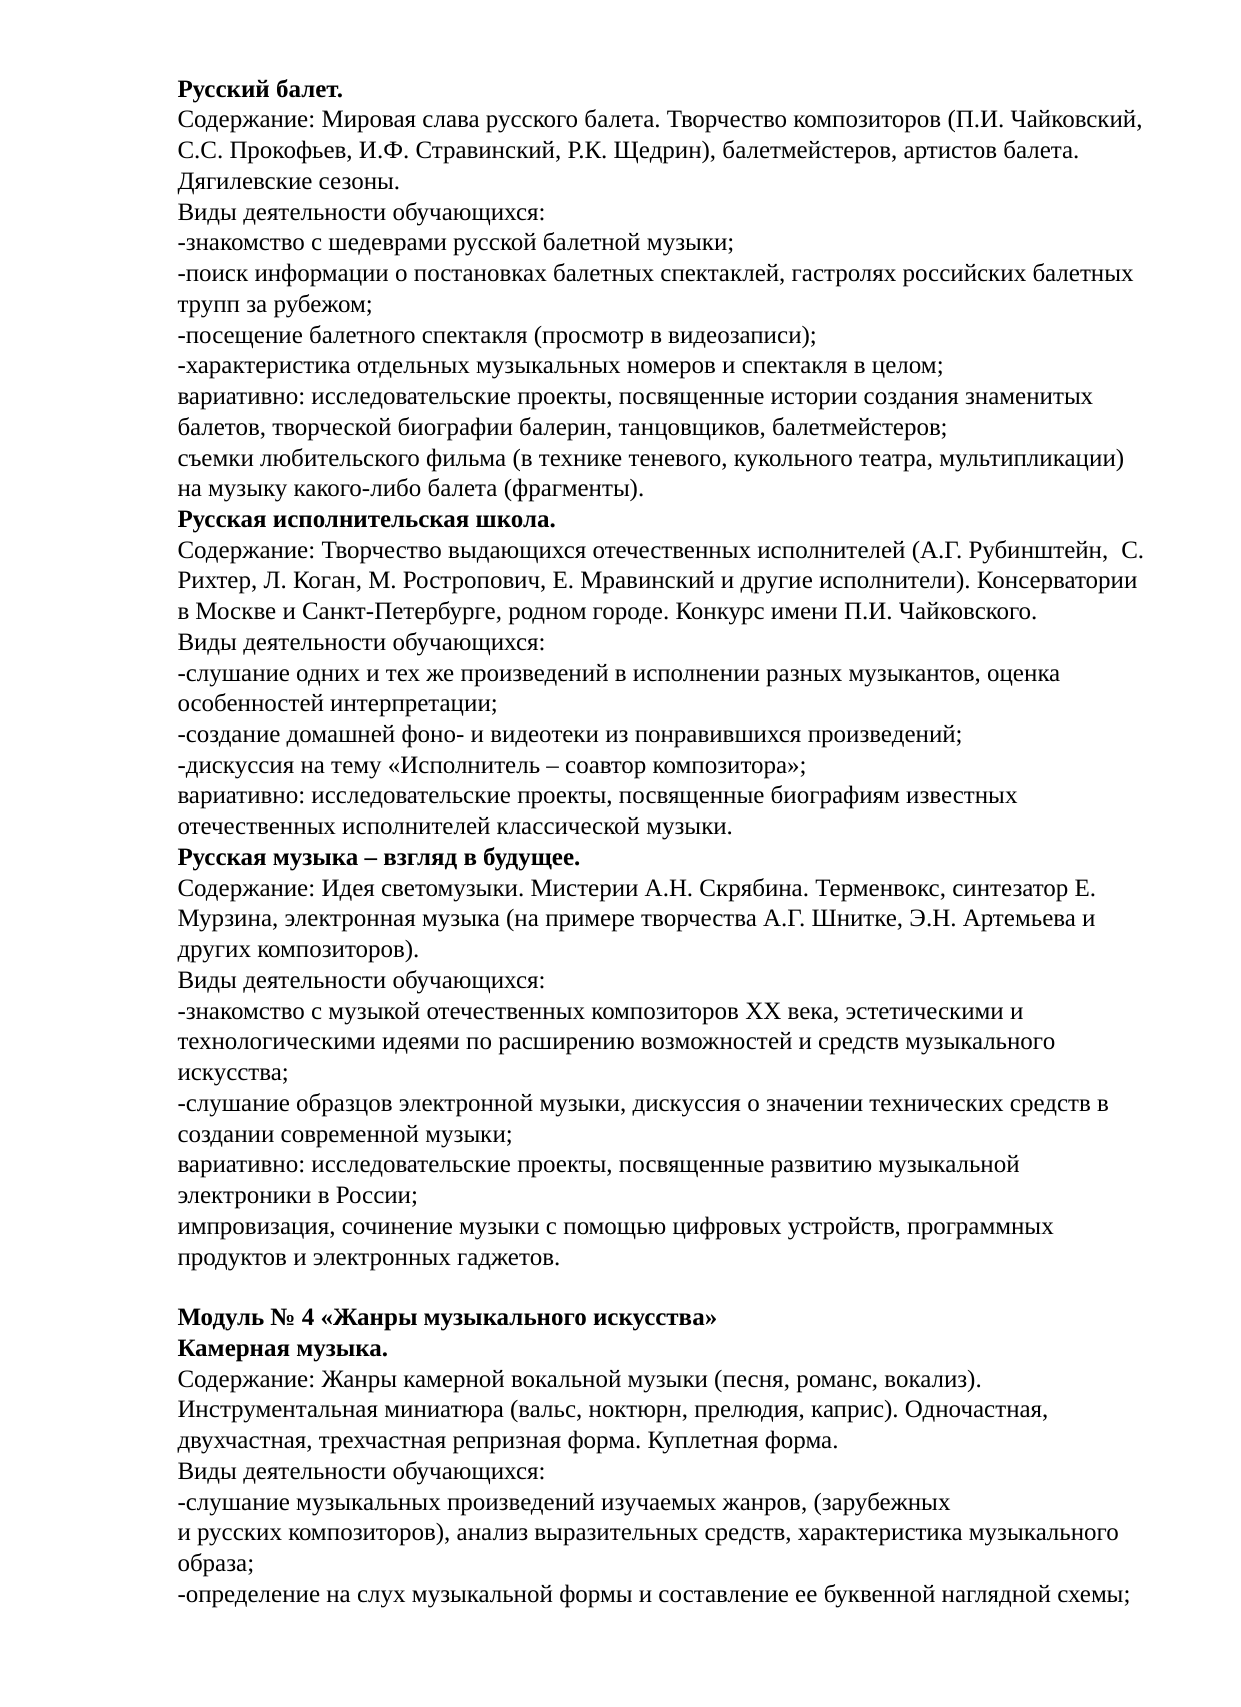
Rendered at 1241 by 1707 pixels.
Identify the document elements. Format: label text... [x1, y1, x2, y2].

text -знакомство с шедеврами русской балетной музыки; [177, 227, 1152, 256]
text Русская исполнительская школа. [177, 504, 1152, 533]
text -посещение балетного спектакля (просмотр в видеозаписи); [177, 320, 1152, 348]
text Содержание: Идея светомузыки. Мистерии А.Н. Скрябина. Терменвокс, синтезатор Е. Мурзина, электронная музыка (на примере творчества А.Г. Шнитке, Э.Н. Артемьева и других композиторов). [177, 873, 1152, 963]
text -характеристика отдельных музыкальных номеров и спектакля в целом; [177, 350, 1152, 379]
text -слушание образцов электронной музыки, дискуссия о значении технических средств в создании современной музыки; [177, 1088, 1152, 1147]
text импровизация, сочинение музыки с помощью цифровых устройств, программных продуктов и электронных гаджетов. [177, 1211, 1152, 1270]
text Русский балет. [177, 74, 1152, 103]
text Русская музыка – взгляд в будущее. [177, 842, 1152, 871]
text Модуль № 4 «Жанры музыкального искусства» [177, 1302, 1152, 1331]
text -слушание одних и тех же произведений в исполнении разных музыкантов, оценка особенностей интерпретации; [177, 658, 1152, 717]
text Виды деятельности обучающихся: [177, 197, 1152, 226]
text -знакомство с музыкой отечественных композиторов XX века, эстетическими и технологическими идеями по расширению возможностей и средств музыкального искусства; [177, 996, 1152, 1086]
text -определение на слух музыкальной формы и составление ее буквенной наглядной схемы; [177, 1579, 1152, 1607]
text Виды деятельности обучающихся: [177, 627, 1152, 656]
text Виды деятельности обучающихся: [177, 965, 1152, 994]
text Содержание: Мировая слава русского балета. Творчество композиторов (П.И. Чайковский, С.С. Прокофьев, И.Ф. Стравинский, Р.К. Щедрин), балетмейстеров, артистов балета. Дягилевские сезоны. [177, 104, 1152, 195]
text Камерная музыка. [177, 1333, 1152, 1362]
text -слушание музыкальных произведений изучаемых жанров, (зарубежных и русских композиторов), анализ выразительных средств, характеристика музыкального образа; [177, 1487, 1152, 1577]
text вариативно: исследовательские проекты, посвященные биографиям известных отечественных исполнителей классической музыки. [177, 781, 1152, 840]
text вариативно: исследовательские проекты, посвященные истории создания знаменитых балетов, творческой биографии балерин, танцовщиков, балетмейстеров; [177, 381, 1152, 441]
text Виды деятельности обучающихся: [177, 1456, 1152, 1484]
text Содержание: Творчество выдающихся отечественных исполнителей (А.Г. Рубинштейн, С. Рихтер, Л. Коган, М. Ростропович, Е. Мравинский и другие исполнители). Консерватории в Москве и Санкт-Петербурге, родном городе. Конкурс имени П.И. Чайковского. [177, 535, 1152, 625]
text -дискуссия на тему «Исполнитель – соавтор композитора»; [177, 750, 1152, 779]
text съемки любительского фильма (в технике теневого, кукольного театра, мультипликации) на музыку какого-либо балета (фрагменты). [177, 443, 1152, 502]
text Содержание: Жанры камерной вокальной музыки (песня, романс, вокализ). Инструментальная миниатюра (вальс, ноктюрн, прелюдия, каприс). Одночастная, двухчастная, трехчастная репризная форма. Куплетная форма. [177, 1364, 1152, 1454]
text вариативно: исследовательские проекты, посвященные развитию музыкальной электроники в России; [177, 1149, 1152, 1209]
text -создание домашней фоно- и видеотеки из понравившихся произведений; [177, 719, 1152, 748]
text -поиск информации о постановках балетных спектаклей, гастролях российских балетных трупп за рубежом; [177, 258, 1152, 318]
